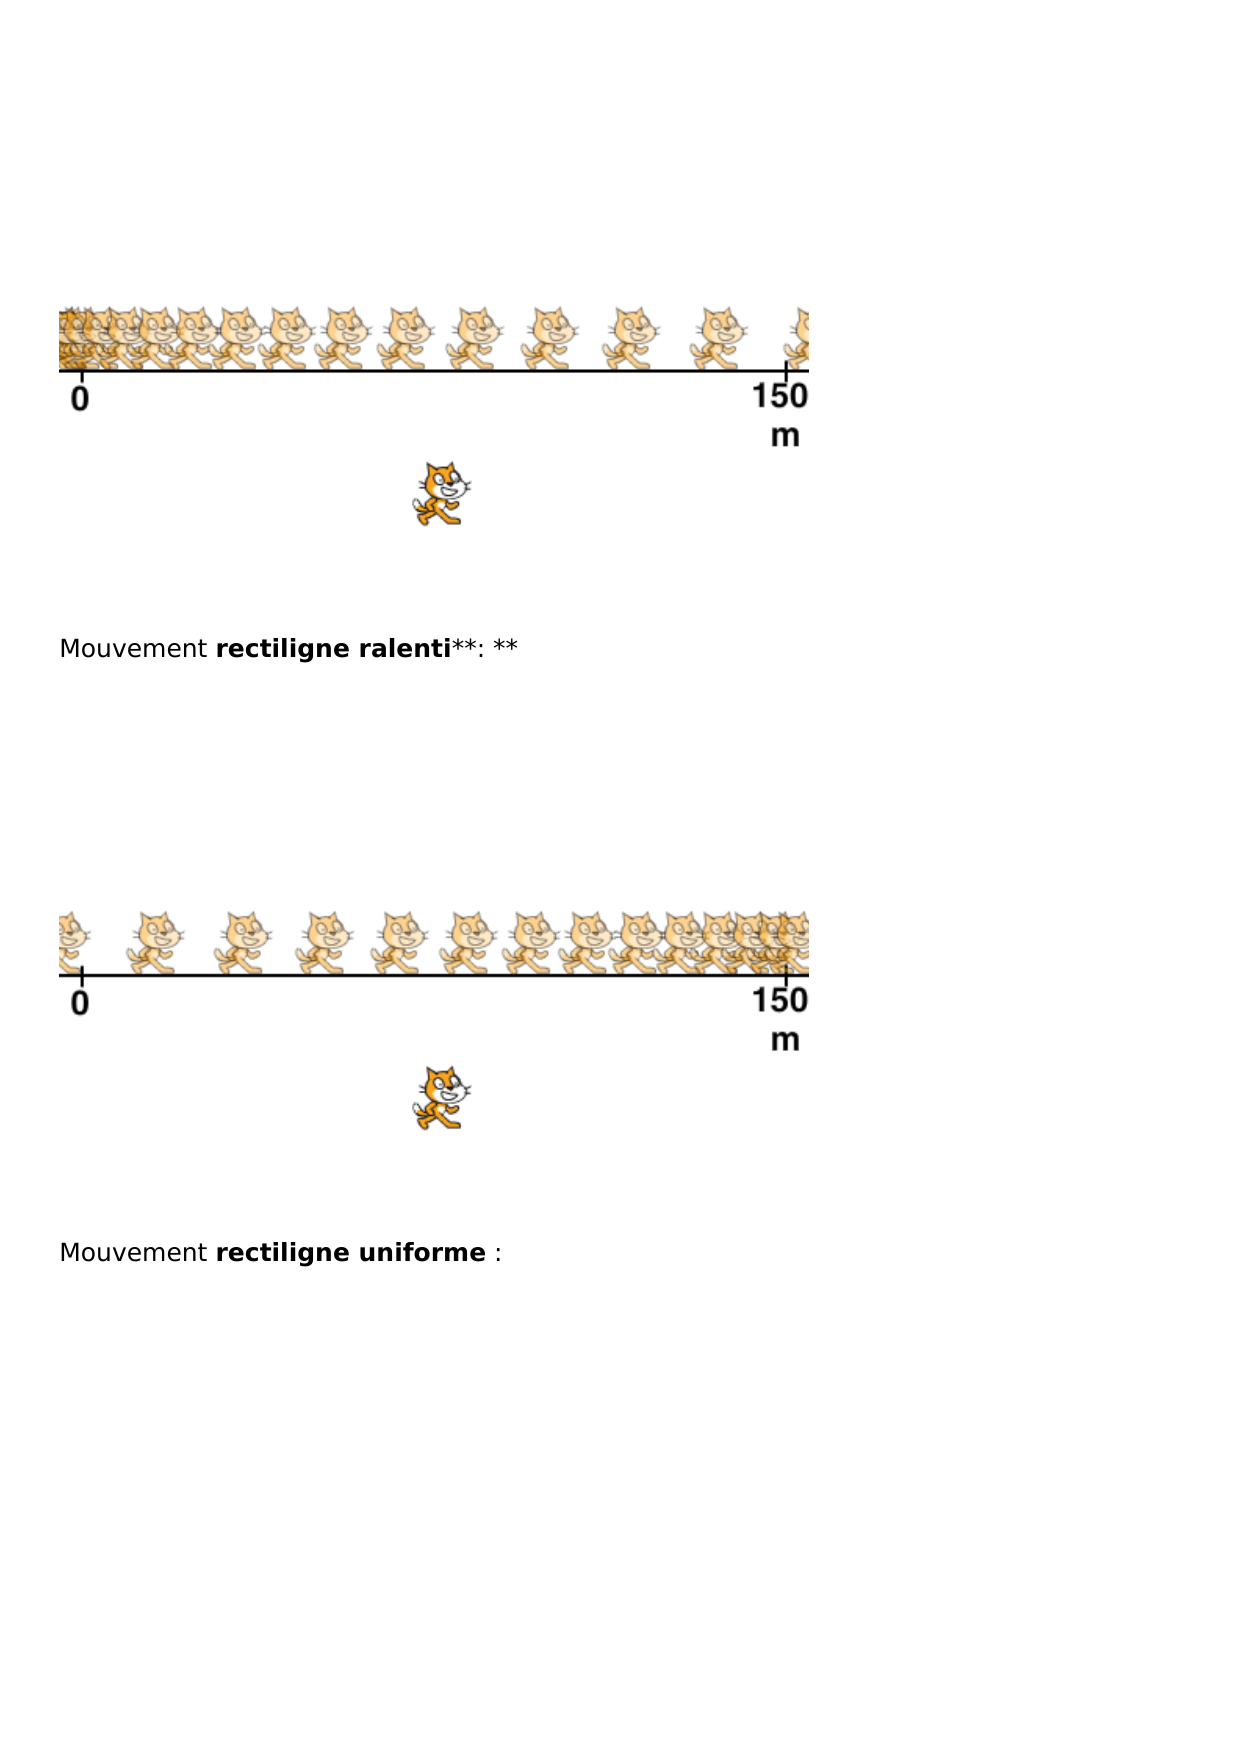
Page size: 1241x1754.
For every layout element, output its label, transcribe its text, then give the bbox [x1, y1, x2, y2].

text [809, 59, 1181, 622]
text Mouvement rectiligne uniforme : [59, 1238, 1181, 1267]
picture [59, 663, 809, 1226]
text Mouvement rectiligne ralenti**: ** [59, 634, 1181, 1226]
picture [59, 59, 809, 622]
